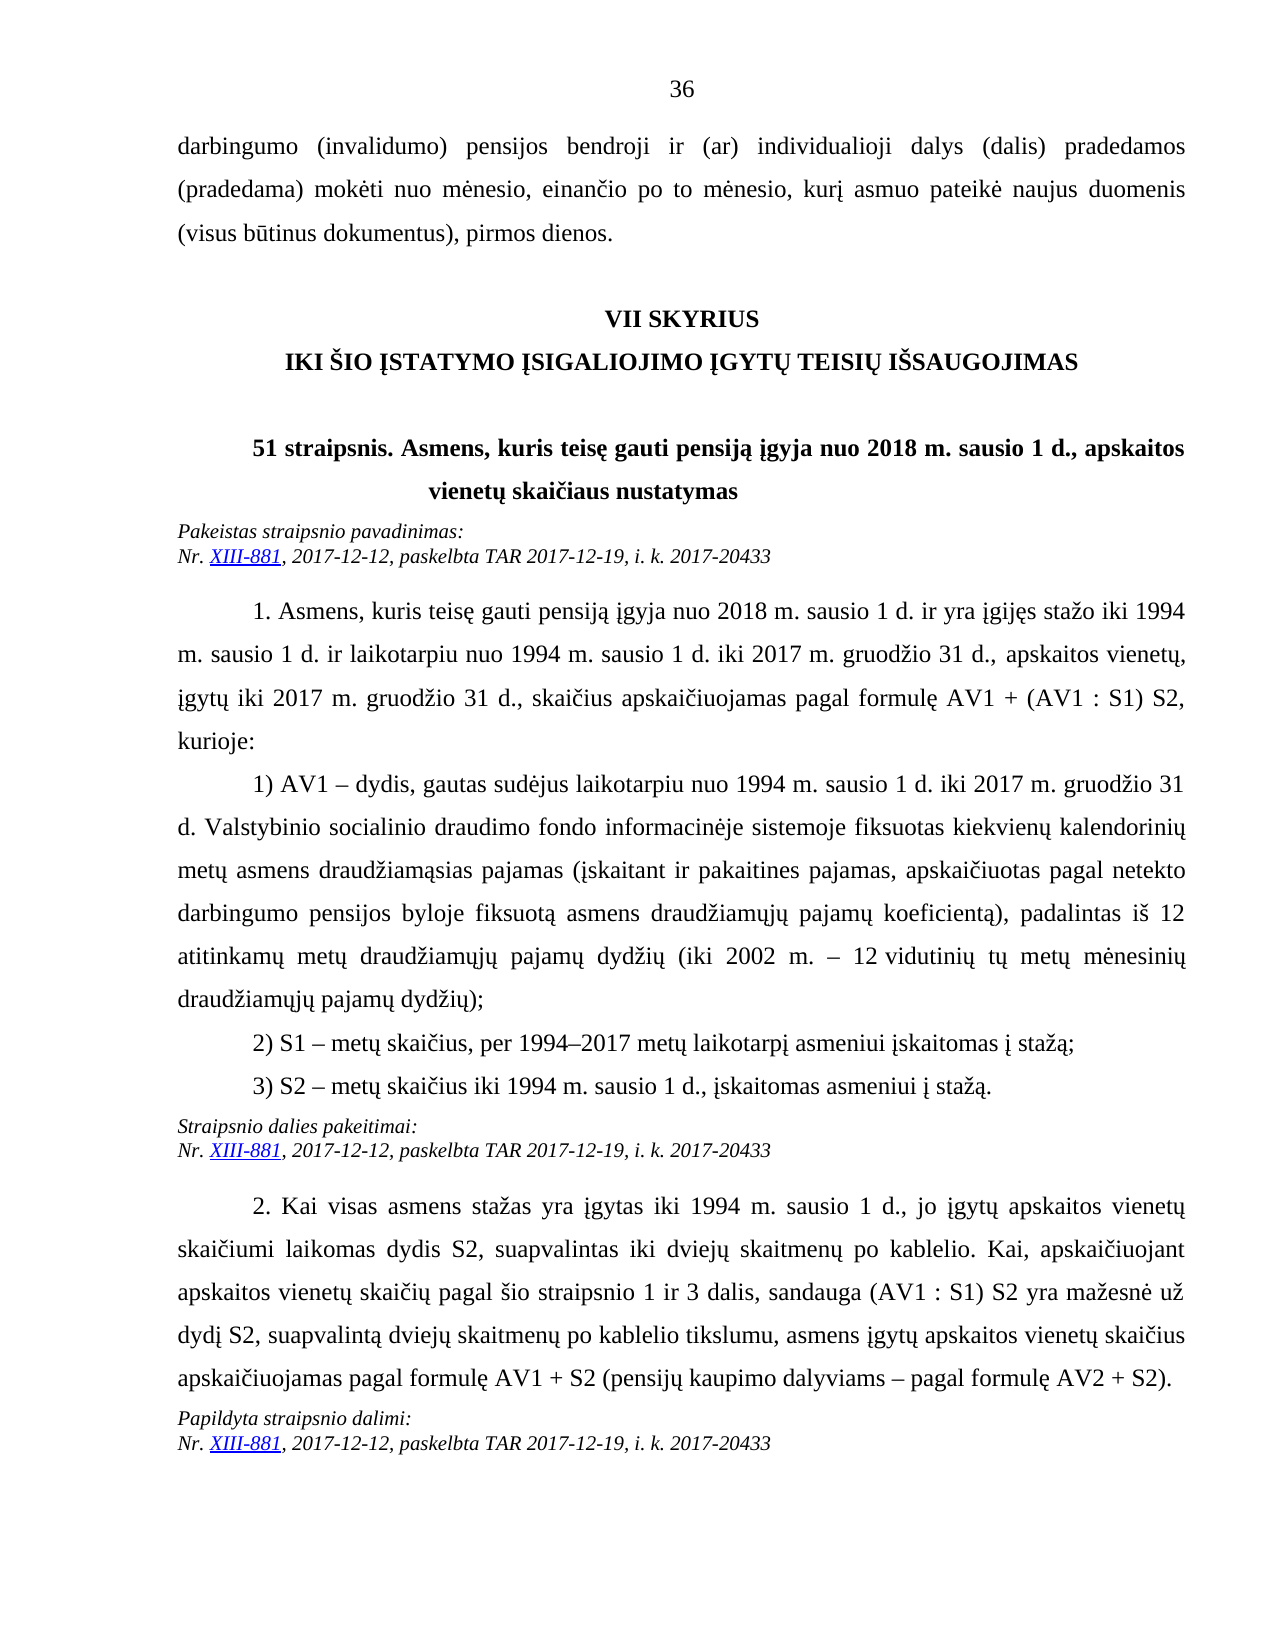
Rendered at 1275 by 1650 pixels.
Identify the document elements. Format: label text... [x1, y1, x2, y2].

text Nr. XIII-881, 2017-12-12, paskelbta TAR 2017-12-19, i. k. 2017-20433 [177, 1430, 1186, 1454]
text Pakeistas straipsnio pavadinimas: [177, 519, 1186, 543]
text 2) S1 – metų skaičius, per 1994–2017 metų laikotarpį asmeniui įskaitomas į stažą; [177, 1028, 1186, 1056]
text Nr. XIII-881, 2017-12-12, paskelbta TAR 2017-12-19, i. k. 2017-20433 [177, 543, 1186, 568]
text 1) AV1 – dydis, gautas sudėjus laikotarpiu nuo 1994 m. sausio 1 d. iki 2017 m. gruodžio 31 d. Valstybinio socialinio draudimo fondo informacinėje sistemoje fiksuotas kiekvienų kalendorinių metų asmens draudžiamąsias pajamas (įskaitant ir pakaitines pajamas, apskaičiuotas pagal netekto darbingumo pensijos byloje fiksuotą asmens draudžiamųjų pajamų koeficientą), padalintas iš 12 atitinkamų metų draudžiamųjų pajamų dydžių (iki 2002 m. – 12 vidutinių tų metų mėnesinių draudžiamųjų pajamų dydžių); [177, 769, 1186, 1013]
text 51 straipsnis. Asmens, kuris teisę gauti pensiją įgyja nuo 2018 m. sausio 1 d., apskaitos vienetų skaičiaus nustatymas [252, 433, 1186, 505]
text 1. Asmens, kuris teisę gauti pensiją įgyja nuo 2018 m. sausio 1 d. ir yra įgijęs stažo iki 1994 m. sausio 1 d. ir laikotarpiu nuo 1994 m. sausio 1 d. iki 2017 m. gruodžio 31 d., apskaitos vienetų, įgytų iki 2017 m. gruodžio 31 d., skaičius apskaičiuojamas pagal formulę AV1 + (AV1 : S1) S2, kurioje: [177, 596, 1186, 754]
text darbingumo (invalidumo) pensijos bendroji ir (ar) individualioji dalys (dalis) pradedamos (pradedama) mokėti nuo mėnesio, einančio po to mėnesio, kurį asmuo pateikė naujus duomenis (visus būtinus dokumentus), pirmos dienos. [177, 131, 1186, 246]
text 3) S2 – metų skaičius iki 1994 m. sausio 1 d., įskaitomas asmeniui į stažą. [177, 1071, 1186, 1099]
text VII SKYRIUS [177, 304, 1186, 333]
text 2. Kai visas asmens stažas yra įgytas iki 1994 m. sausio 1 d., jo įgytų apskaitos vienetų skaičiumi laikomas dydis S2, suapvalintas iki dviejų skaitmenų po kablelio. Kai, apskaičiuojant apskaitos vienetų skaičių pagal šio straipsnio 1 ir 3 dalis, sandauga (AV1 : S1) S2 yra mažesnė už dydį S2, suapvalintą dviejų skaitmenų po kablelio tikslumu, asmens įgytų apskaitos vienetų skaičius apskaičiuojamas pagal formulę AV1 + S2 (pensijų kaupimo dalyviams – pagal formulę AV2 + S2). [177, 1191, 1186, 1392]
text Straipsnio dalies pakeitimai: [177, 1114, 1186, 1138]
text Nr. XIII-881, 2017-12-12, paskelbta TAR 2017-12-19, i. k. 2017-20433 [177, 1138, 1186, 1162]
text Papildyta straipsnio dalimi: [177, 1406, 1186, 1430]
text IKI ŠIO ĮSTATYMO ĮSIGALIOJIMO ĮGYTŲ TEISIŲ IŠSAUGOJIMAS [177, 347, 1186, 376]
